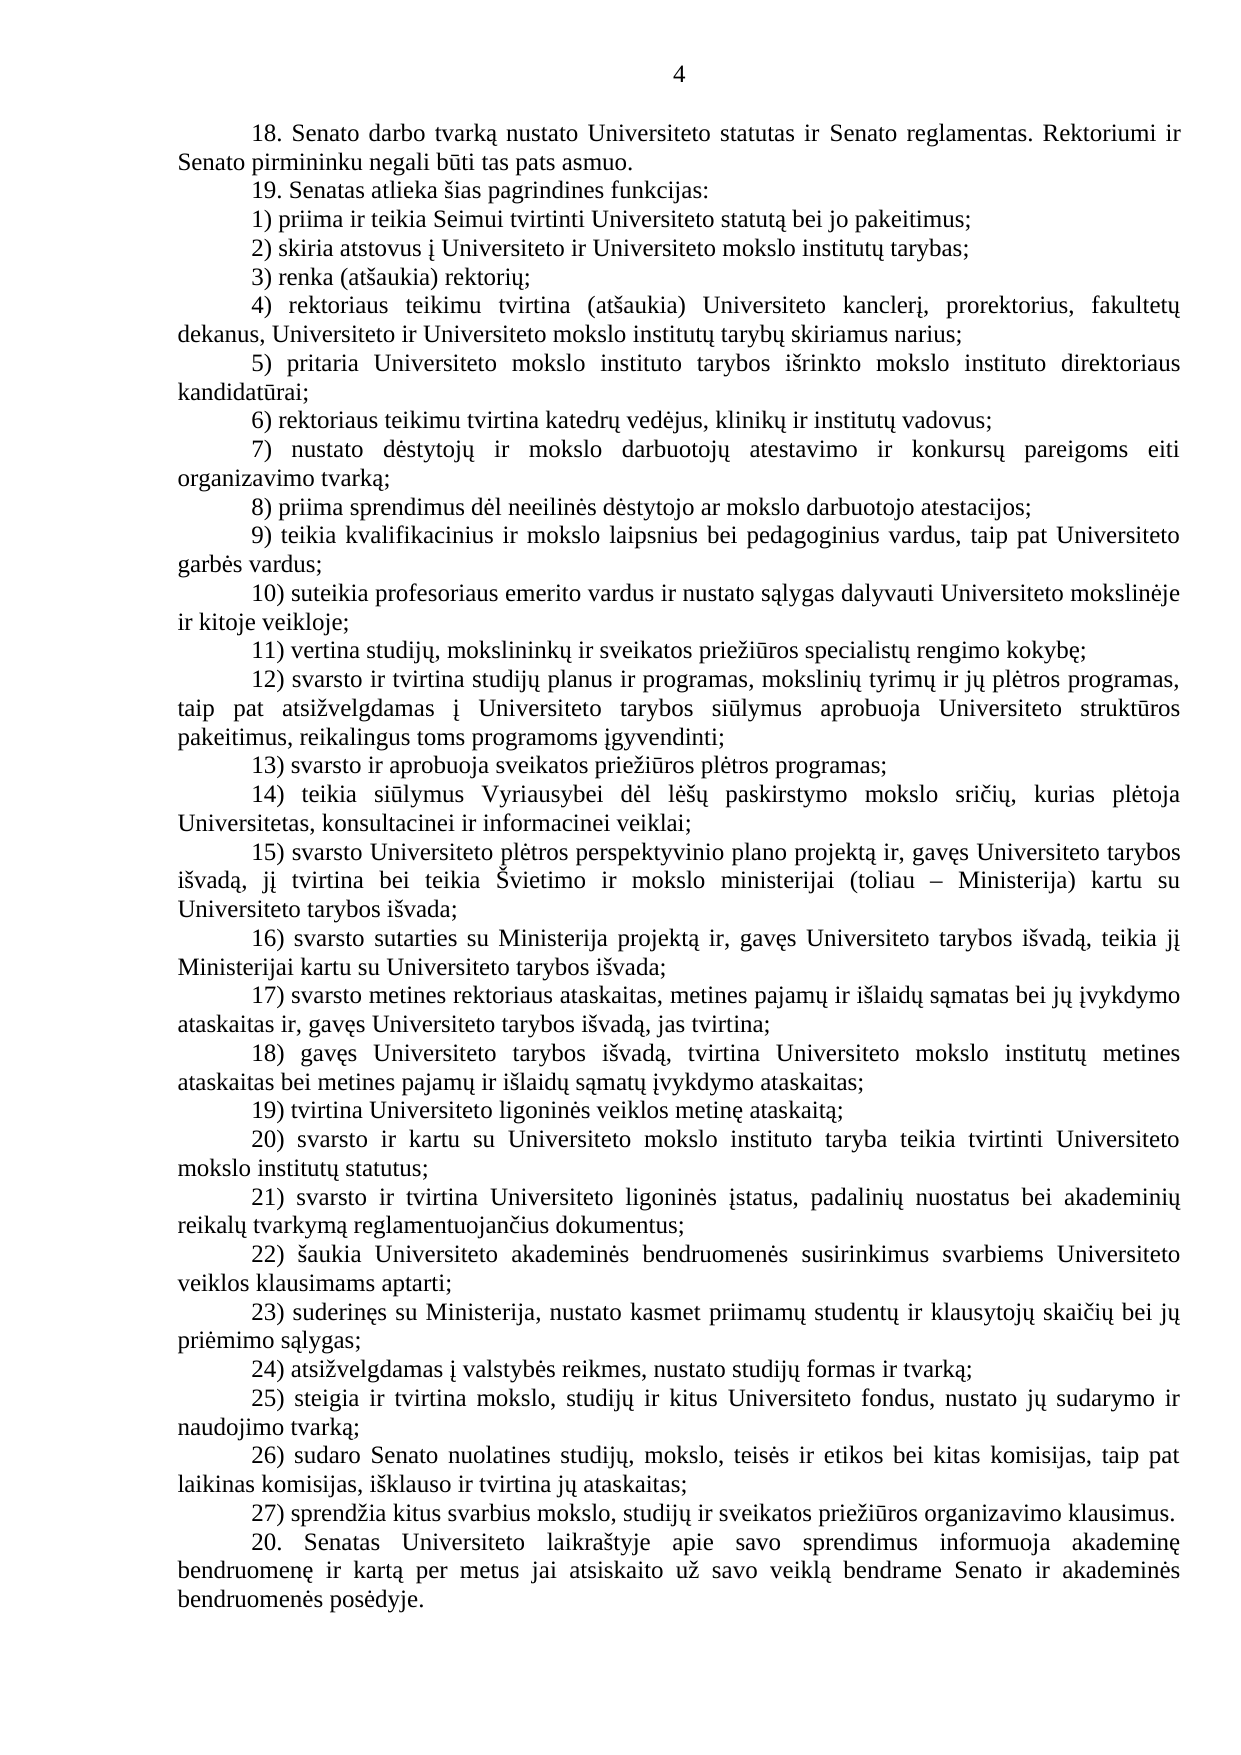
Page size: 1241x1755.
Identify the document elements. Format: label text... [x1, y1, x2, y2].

text 5) pritaria Universiteto mokslo instituto tarybos išrinkto mokslo instituto direktoriaus kandidatūrai; [177, 348, 1181, 406]
text 17) svarsto metines rektoriaus ataskaitas, metines pajamų ir išlaidų sąmatas bei jų įvykdymo ataskaitas ir, gavęs Universiteto tarybos išvadą, jas tvirtina; [177, 981, 1181, 1038]
text 14) teikia siūlymus Vyriausybei dėl lėšų paskirstymo mokslo sričių, kurias plėtoja Universitetas, konsultacinei ir informacinei veiklai; [177, 779, 1181, 837]
text 20. Senatas Universiteto laikraštyje apie savo sprendimus informuoja akademinę bendruomenę ir kartą per metus jai atsiskaito už savo veiklą bendrame Senato ir akademinės bendruomenės posėdyje. [177, 1527, 1181, 1613]
text 1) priima ir teikia Seimui tvirtinti Universiteto statutą bei jo pakeitimus; [177, 204, 1181, 233]
text 11) vertina studijų, mokslininkų ir sveikatos priežiūros specialistų rengimo kokybę; [177, 636, 1181, 664]
text 9) teikia kvalifikacinius ir mokslo laipsnius bei pedagoginius vardus, taip pat Universiteto garbės vardus; [177, 521, 1181, 578]
text 2) skiria atstovus į Universiteto ir Universiteto mokslo institutų tarybas; [177, 233, 1181, 262]
text 4) rektoriaus teikimu tvirtina (atšaukia) Universiteto kanclerį, prorektorius, fakultetų dekanus, Universiteto ir Universiteto mokslo institutų tarybų skiriamus narius; [177, 291, 1181, 348]
text 24) atsižvelgdamas į valstybės reikmes, nustato studijų formas ir tvarką; [177, 1354, 1181, 1383]
text 15) svarsto Universiteto plėtros perspektyvinio plano projektą ir, gavęs Universiteto tarybos išvadą, jį tvirtina bei teikia Švietimo ir mokslo ministerijai (toliau – Ministerija) kartu su Universiteto tarybos išvada; [177, 837, 1181, 923]
text 19) tvirtina Universiteto ligoninės veiklos metinę ataskaitą; [177, 1096, 1181, 1124]
text 16) svarsto sutarties su Ministerija projektą ir, gavęs Universiteto tarybos išvadą, teikia jį Ministerijai kartu su Universiteto tarybos išvada; [177, 923, 1181, 981]
text 25) steigia ir tvirtina mokslo, studijų ir kitus Universiteto fondus, nustato jų sudarymo ir naudojimo tvarką; [177, 1383, 1181, 1441]
text 3) renka (atšaukia) rektorių; [177, 262, 1181, 291]
text 21) svarsto ir tvirtina Universiteto ligoninės įstatus, padalinių nuostatus bei akademinių reikalų tvarkymą reglamentuojančius dokumentus; [177, 1182, 1181, 1239]
text 23) suderinęs su Ministerija, nustato kasmet priimamų studentų ir klausytojų skaičių bei jų priėmimo sąlygas; [177, 1297, 1181, 1354]
text 18) gavęs Universiteto tarybos išvadą, tvirtina Universiteto mokslo institutų metines ataskaitas bei metines pajamų ir išlaidų sąmatų įvykdymo ataskaitas; [177, 1038, 1181, 1096]
text 20) svarsto ir kartu su Universiteto mokslo instituto taryba teikia tvirtinti Universiteto mokslo institutų statutus; [177, 1124, 1181, 1182]
text 19. Senatas atlieka šias pagrindines funkcijas: [177, 176, 1181, 204]
text 7) nustato dėstytojų ir mokslo darbuotojų atestavimo ir konkursų pareigoms eiti organizavimo tvarką; [177, 434, 1181, 492]
text 12) svarsto ir tvirtina studijų planus ir programas, mokslinių tyrimų ir jų plėtros programas, taip pat atsižvelgdamas į Universiteto tarybos siūlymus aprobuoja Universiteto struktūros pakeitimus, reikalingus toms programoms įgyvendinti; [177, 664, 1181, 751]
text 6) rektoriaus teikimu tvirtina katedrų vedėjus, klinikų ir institutų vadovus; [177, 406, 1181, 434]
text 27) sprendžia kitus svarbius mokslo, studijų ir sveikatos priežiūros organizavimo klausimus. [177, 1498, 1181, 1527]
text 26) sudaro Senato nuolatines studijų, mokslo, teisės ir etikos bei kitas komisijas, taip pat laikinas komisijas, išklauso ir tvirtina jų ataskaitas; [177, 1441, 1181, 1498]
text 13) svarsto ir aprobuoja sveikatos priežiūros plėtros programas; [177, 751, 1181, 779]
text 18. Senato darbo tvarką nustato Universiteto statutas ir Senato reglamentas. Rektoriumi ir Senato pirmininku negali būti tas pats asmuo. [177, 118, 1181, 176]
text 8) priima sprendimus dėl neeilinės dėstytojo ar mokslo darbuotojo atestacijos; [177, 492, 1181, 521]
text 22) šaukia Universiteto akademinės bendruomenės susirinkimus svarbiems Universiteto veiklos klausimams aptarti; [177, 1239, 1181, 1297]
text 10) suteikia profesoriaus emerito vardus ir nustato sąlygas dalyvauti Universiteto mokslinėje ir kitoje veikloje; [177, 578, 1181, 636]
